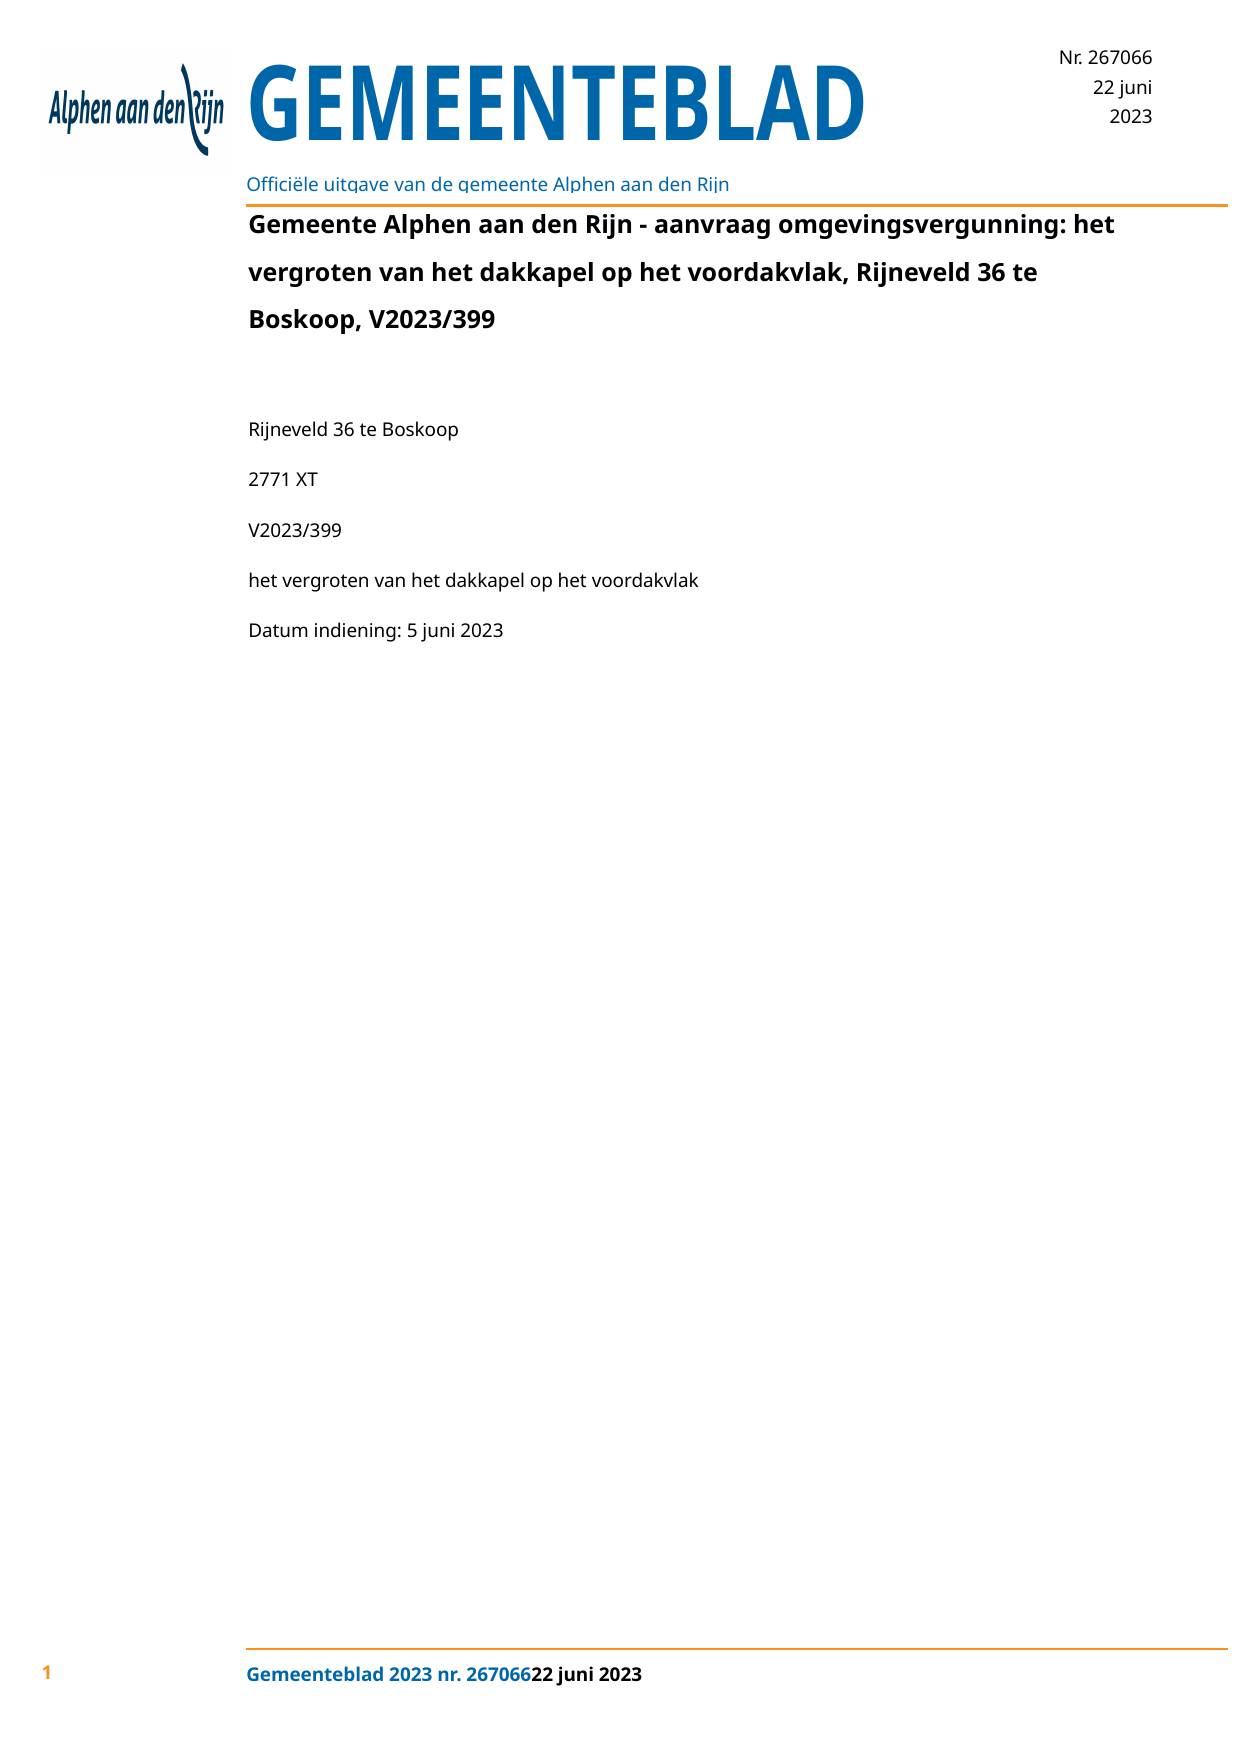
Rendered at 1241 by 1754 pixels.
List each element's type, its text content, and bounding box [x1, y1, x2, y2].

text het vergroten van het dakkapel op het voordakvlak [248, 567, 1152, 593]
text V2023/399 [248, 517, 1152, 542]
text Gemeente Alphen aan den Rijn - aanvraag omgevingsvergunning: het vergroten van het dakkapel op het voordakvlak, Rijneveld 36 te Boskoop, V2023/399 [248, 207, 1152, 336]
text 2771 XT [248, 466, 1152, 492]
text Datum indiening: 5 juni 2023 [248, 618, 1152, 643]
picture [41, 47, 231, 172]
text Rijneveld 36 te Boskoop [248, 416, 1152, 442]
